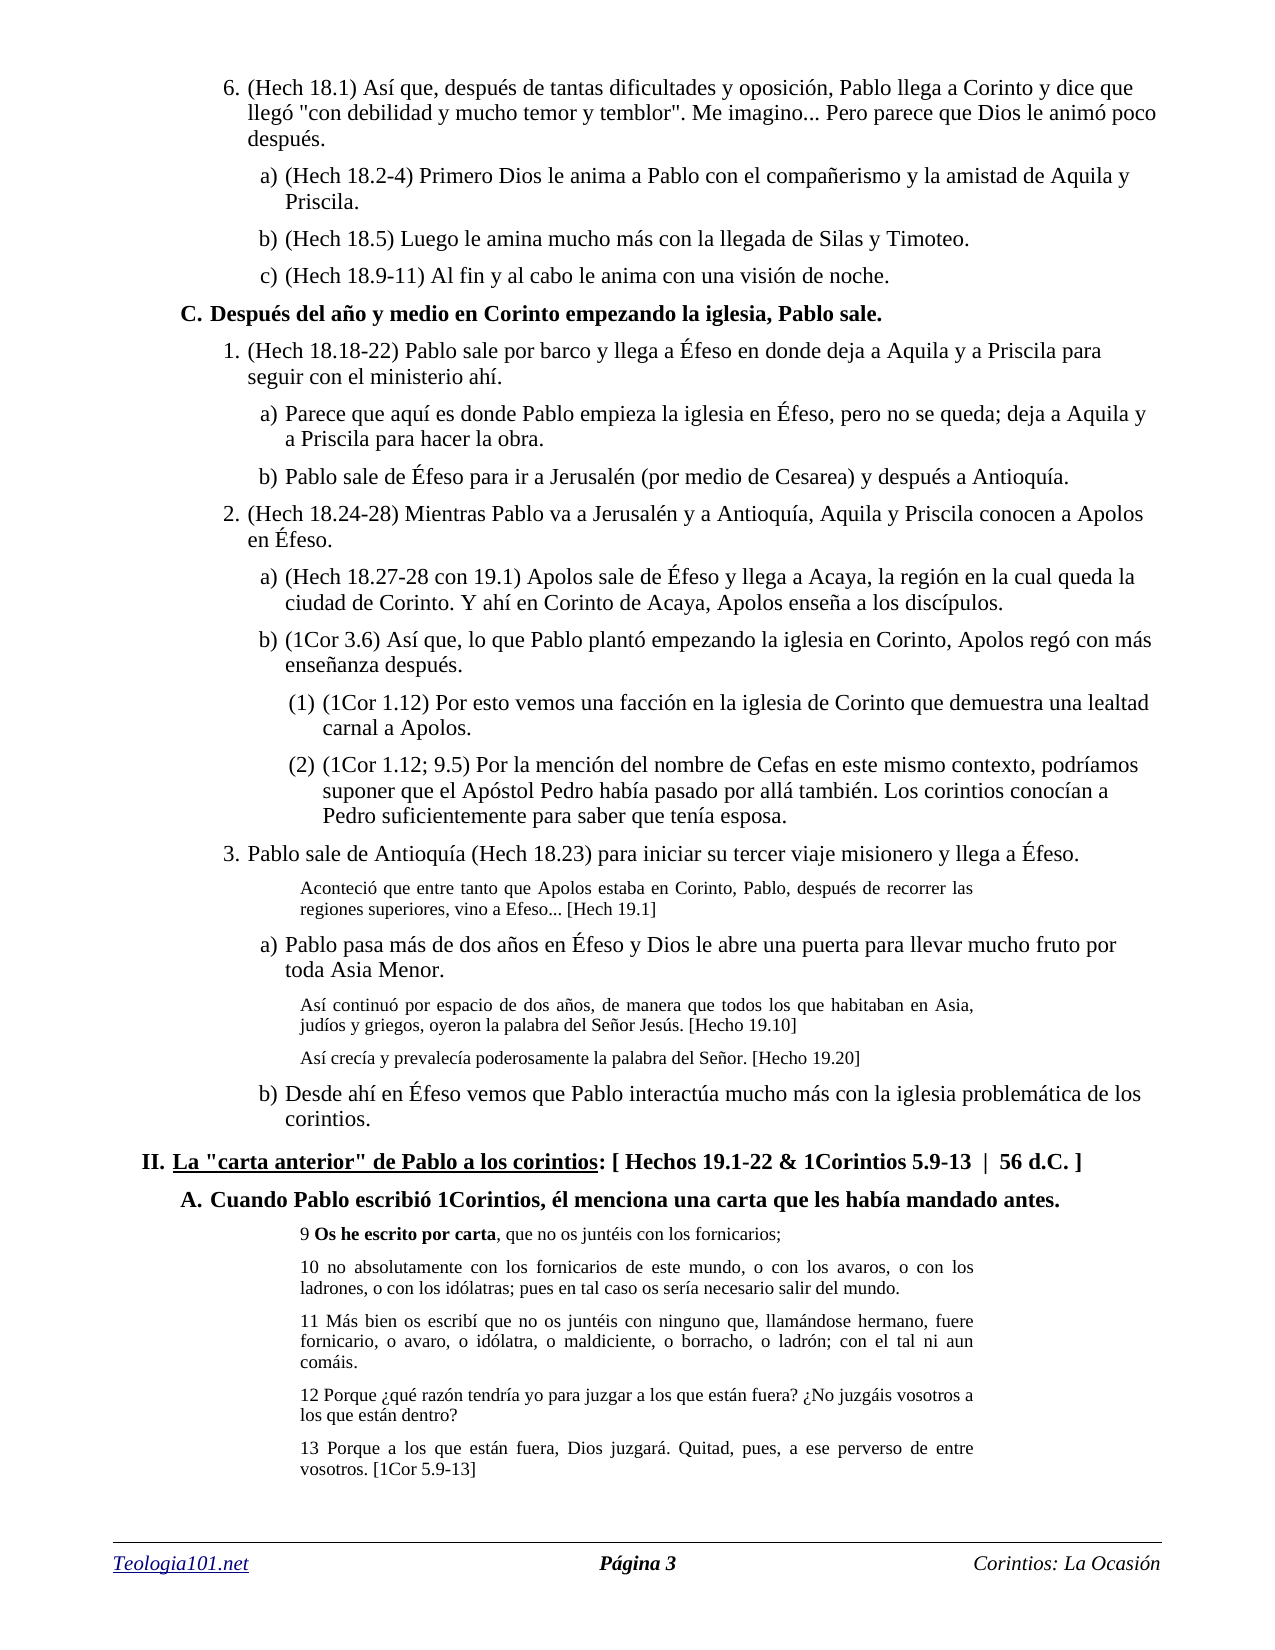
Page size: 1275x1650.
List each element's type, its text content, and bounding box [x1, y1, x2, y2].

text Así continuó por espacio de dos años, de manera que todos los que habitaban en Asia, judíos y griegos, oyeron la palabra del Señor Jesús. [Hecho 19.10] [300, 994, 975, 1036]
text Aconteció que entre tanto que Apolos estaba en Corinto, Pablo, después de recorrer las regiones superiores, vino a Efeso... [Hech 19.1] [300, 878, 975, 919]
list Pablo sale de Antioquía (Hech 18.23) para iniciar su tercer viaje misionero y llega a Éfeso. [187, 841, 1162, 866]
list (1Cor 1.12; 9.5) Por la mención del nombre de Cefas en este mismo contexto, podríamos suponer que el Apóstol Pedro había pasado por allá también. Los corintios conocían a Pedro suficientemente para saber que tenía esposa. [262, 752, 1162, 829]
list (Hech 18.5) Luego le amina mucho más con la llegada de Silas y Timoteo. [225, 226, 1162, 251]
text Así crecía y prevalecía poderosamente la palabra del Señor. [Hecho 19.20] [300, 1048, 975, 1068]
list (1Cor 3.6) Así que, lo que Pablo plantó empezando la iglesia en Corinto, Apolos regó con más enseñanza después. [225, 627, 1162, 678]
list (Hech 18.27-28 con 19.1) Apolos sale de Éfeso y llega a Acaya, la región en la cual queda la ciudad de Corinto. Y ahí en Corinto de Acaya, Apolos enseña a los discípulos. [225, 564, 1162, 615]
text 10 no absolutamente con los fornicarios de este mundo, o con los avaros, o con los ladrones, o con los idólatras; pues en tal caso os sería necesario salir del mundo. [300, 1257, 975, 1298]
list (1Cor 1.12) Por esto vemos una facción en la iglesia de Corinto que demuestra una lealtad carnal a Apolos. [262, 690, 1162, 741]
list Pablo sale de Éfeso para ir a Jerusalén (por medio de Cesarea) y después a Antioquía. [225, 464, 1162, 489]
text 13 Porque a los que están fuera, Dios juzgará. Quitad, pues, a ese perverso de entre vosotros. [1Cor 5.9-13] [300, 1438, 975, 1479]
text 12 Porque ¿qué razón tendría yo para juzgar a los que están fuera? ¿No juzgáis vosotros a los que están dentro? [300, 1384, 975, 1426]
list Cuando Pablo escribió 1Corintios, él menciona una carta que les había mandado antes. [150, 1187, 1162, 1212]
list (Hech 18.18-22) Pablo sale por barco y llega a Éfeso en donde deja a Aquila y a Priscila para seguir con el ministerio ahí. [187, 338, 1162, 389]
list (Hech 18.1) Así que, después de tantas dificultades y oposición, Pablo llega a Corinto y dice que llegó "con debilidad y mucho temor y temblor". Me imagino... Pero parece que Dios le animó poco después. [187, 75, 1162, 151]
list (Hech 18.2-4) Primero Dios le anima a Pablo con el compañerismo y la amistad de Aquila y Priscila. [225, 163, 1162, 214]
list La "carta anterior" de Pablo a los corintios: [ Hechos 19.1-22 & 1Corintios 5.9-13 | 56 d.C. ] [112, 1149, 1162, 1175]
list (Hech 18.24-28) Mientras Pablo va a Jerusalén y a Antioquía, Aquila y Priscila conocen a Apolos en Éfeso. [187, 501, 1162, 552]
list Parece que aquí es donde Pablo empieza la iglesia en Éfeso, pero no se queda; deja a Aquila y a Priscila para hacer la obra. [225, 401, 1162, 452]
list Pablo pasa más de dos años en Éfeso y Dios le abre una puerta para llevar mucho fruto por toda Asia Menor. [225, 932, 1162, 982]
text 11 Más bien os escribí que no os juntéis con ninguno que, llamándose hermano, fuere fornicario, o avaro, o idólatra, o maldiciente, o borracho, o ladrón; con el tal ni aun comáis. [300, 1310, 975, 1372]
list Desde ahí en Éfeso vemos que Pablo interactúa mucho más con la iglesia problemática de los corintios. [225, 1081, 1162, 1131]
text 9 Os he escrito por carta, que no os juntéis con los fornicarios; [300, 1224, 975, 1245]
list (Hech 18.9-11) Al fin y al cabo le anima con una visión de noche. [225, 263, 1162, 289]
list Después del año y medio en Corinto empezando la iglesia, Pablo sale. [150, 301, 1162, 326]
